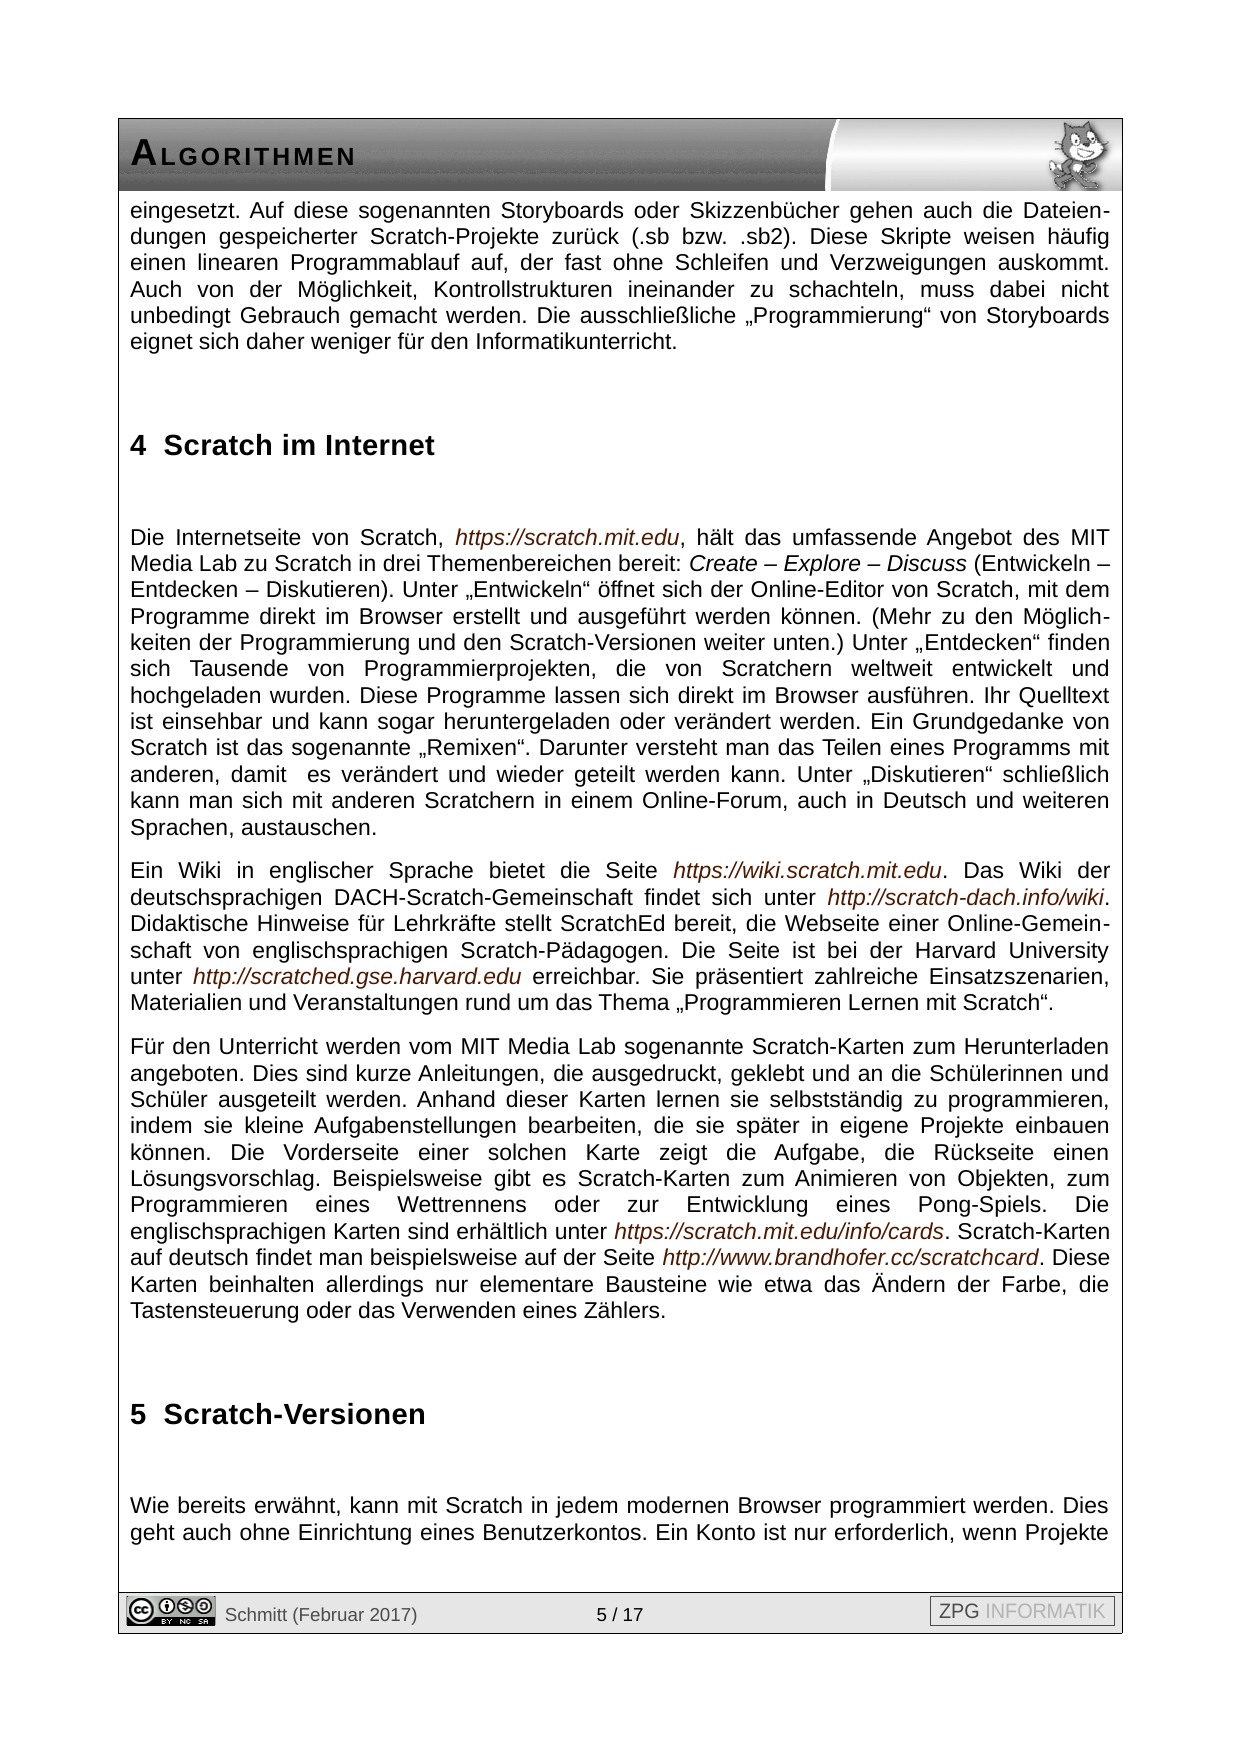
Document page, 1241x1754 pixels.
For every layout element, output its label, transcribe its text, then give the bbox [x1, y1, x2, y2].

text Für den Unterricht werden vom MIT Media Lab sogenannte Scratch-Karten zum Herunterladen angeboten. Dies sind kurze Anleitungen, die ausgedruckt, geklebt und an die Schülerinnen und Schüler ausgeteilt werden. Anhand dieser Karten lernen sie selbstständig zu programmieren, indem sie kleine Aufgabenstellungen bearbeiten, die sie später in eigene Projekte einbauen können. Die Vorderseite einer solchen Karte zeigt die Aufgabe, die Rückseite einen Lösungsvorschlag. Beispielsweise gibt es Scratch-Karten zum Animieren von Objekten, zum Programmieren eines Wettrennens oder zur Entwicklung eines Pong-Spiels. Die englischsprachigen Karten sind erhältlich unter https://scratch.mit.edu/info/cards. Scratch-Karten auf deutsch findet man beispielsweise auf der Seite http://www.brandhofer.cc/scratchcard. Diese Karten beinhalten allerdings nur elementare Bausteine wie etwa das Ändern der Farbe, die Tastensteuerung oder das Verwenden eines Zählers. [130, 1033, 1110, 1323]
picture [119, 119, 1122, 191]
text eingesetzt. Auf diese sogenannten Storyboards oder Skizzenbücher gehen auch die Dateien­dungen gespeicherter Scratch-Projekte zurück (.sb bzw. .sb2). Diese Skripte weisen häufig einen linearen Programmablauf auf, der fast ohne Schleifen und Verzweigungen auskommt. Auch von der Möglichkeit, Kontrollstrukturen ineinander zu schachteln, muss dabei nicht unbedingt Gebrauch gemacht werden. Die ausschließliche „Programmierung“ von Storyboards eignet sich daher weniger für den Informatikunterricht. [130, 197, 1110, 355]
text Ein Wiki in englischer Sprache bietet die Seite https://wiki.scratch.mit.edu. Das Wiki der deutschsprachigen DACH-Scratch-Gemeinschaft findet sich unter http://scratch-dach.info/wiki. Didaktische Hinweise für Lehrkräfte stellt ScratchEd bereit, die Webseite einer Online-Gemein­schaft von englischsprachigen Scratch-Pädagogen. Die Seite ist bei der Harvard University unter http://scratched.gse.harvard.edu erreichbar. Sie präsentiert zahlreiche Einsatzszenarien, Materialien und Veranstaltungen rund um das Thema „Programmieren Lernen mit Scratch“. [130, 857, 1110, 1016]
text Wie bereits erwähnt, kann mit Scratch in jedem modernen Browser programmiert werden. Dies geht auch ohne Einrichtung eines Benutzerkontos. Ein Konto ist nur erforderlich, wenn Projekte [130, 1492, 1110, 1545]
text 4 Scratch im Internet [130, 428, 1110, 462]
picture [126, 1596, 216, 1626]
text Die Internetseite von Scratch, https://scratch.mit.edu, hält das umfassende Angebot des MIT Media Lab zu Scratch in drei Themenbereichen bereit: Create – Explore – Discuss (Entwickeln – Entdecken – Diskutieren). Unter „Ent­wickeln“ öffnet sich der Online-Editor von Scratch, mit dem Programme direkt im Browser erstellt und ausgeführt werden können. (Mehr zu den Möglich­keiten der Programmierung und den Scratch-Versionen weiter unten.) Unter „Entdecken“ finden sich Tausende von Programmierprojekten, die von Scratchern weltweit entwickelt und hochgeladen wurden. Diese Programme lassen sich direkt im Browser ausführen. Ihr Quelltext ist einsehbar und kann sogar heruntergeladen oder verändert werden. Ein Grundgedanke von Scratch ist das sogenannte „Remixen“. Darunter versteht man das Teilen eines Programms mit anderen, damit es verändert und wieder geteilt werden kann. Unter „Diskutieren“ schließlich kann man sich mit anderen Scratchern in einem Online-Forum, auch in Deutsch und weiteren Sprachen, austauschen. [130, 523, 1110, 840]
text 5 Scratch-Versionen [130, 1397, 1110, 1430]
